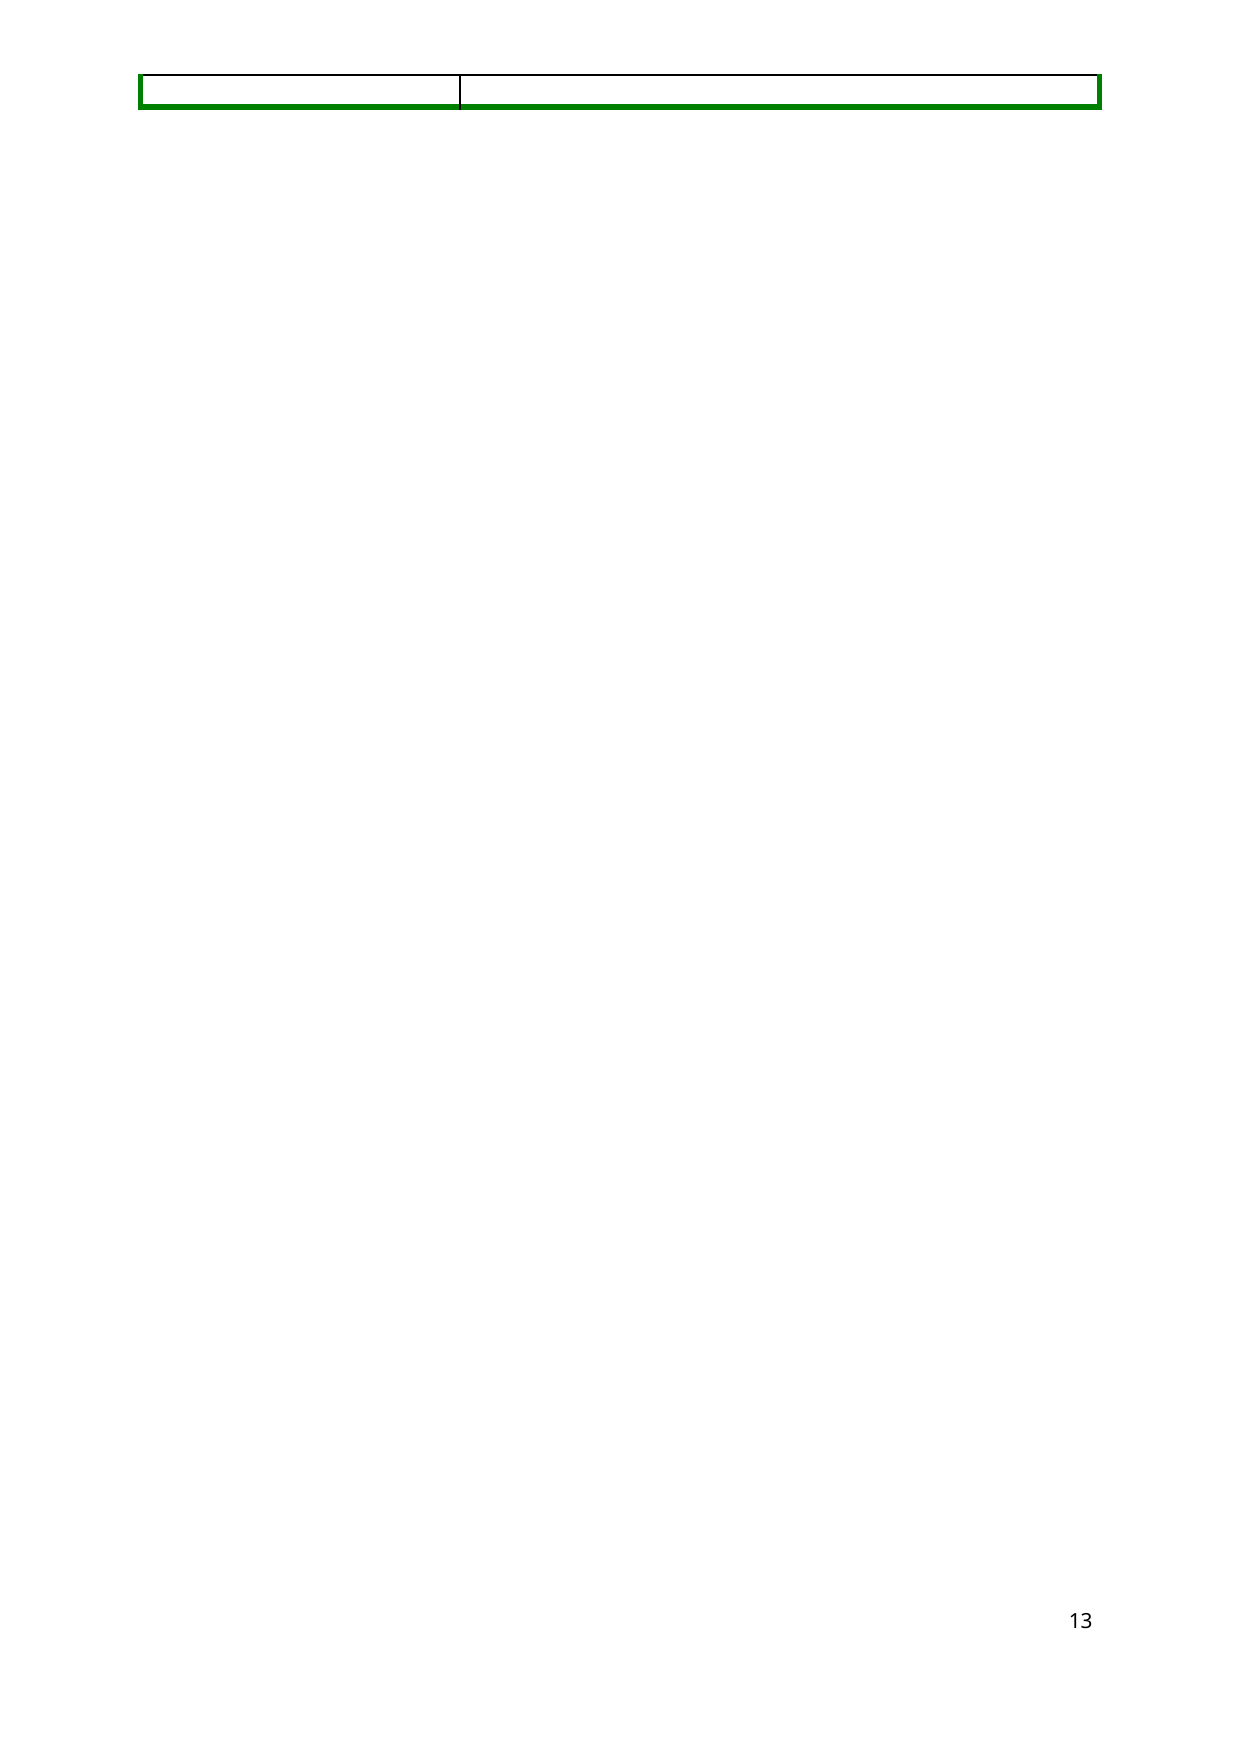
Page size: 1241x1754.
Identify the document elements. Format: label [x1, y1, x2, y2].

table_cell [461, 76, 1097, 104]
table_cell [143, 76, 459, 104]
